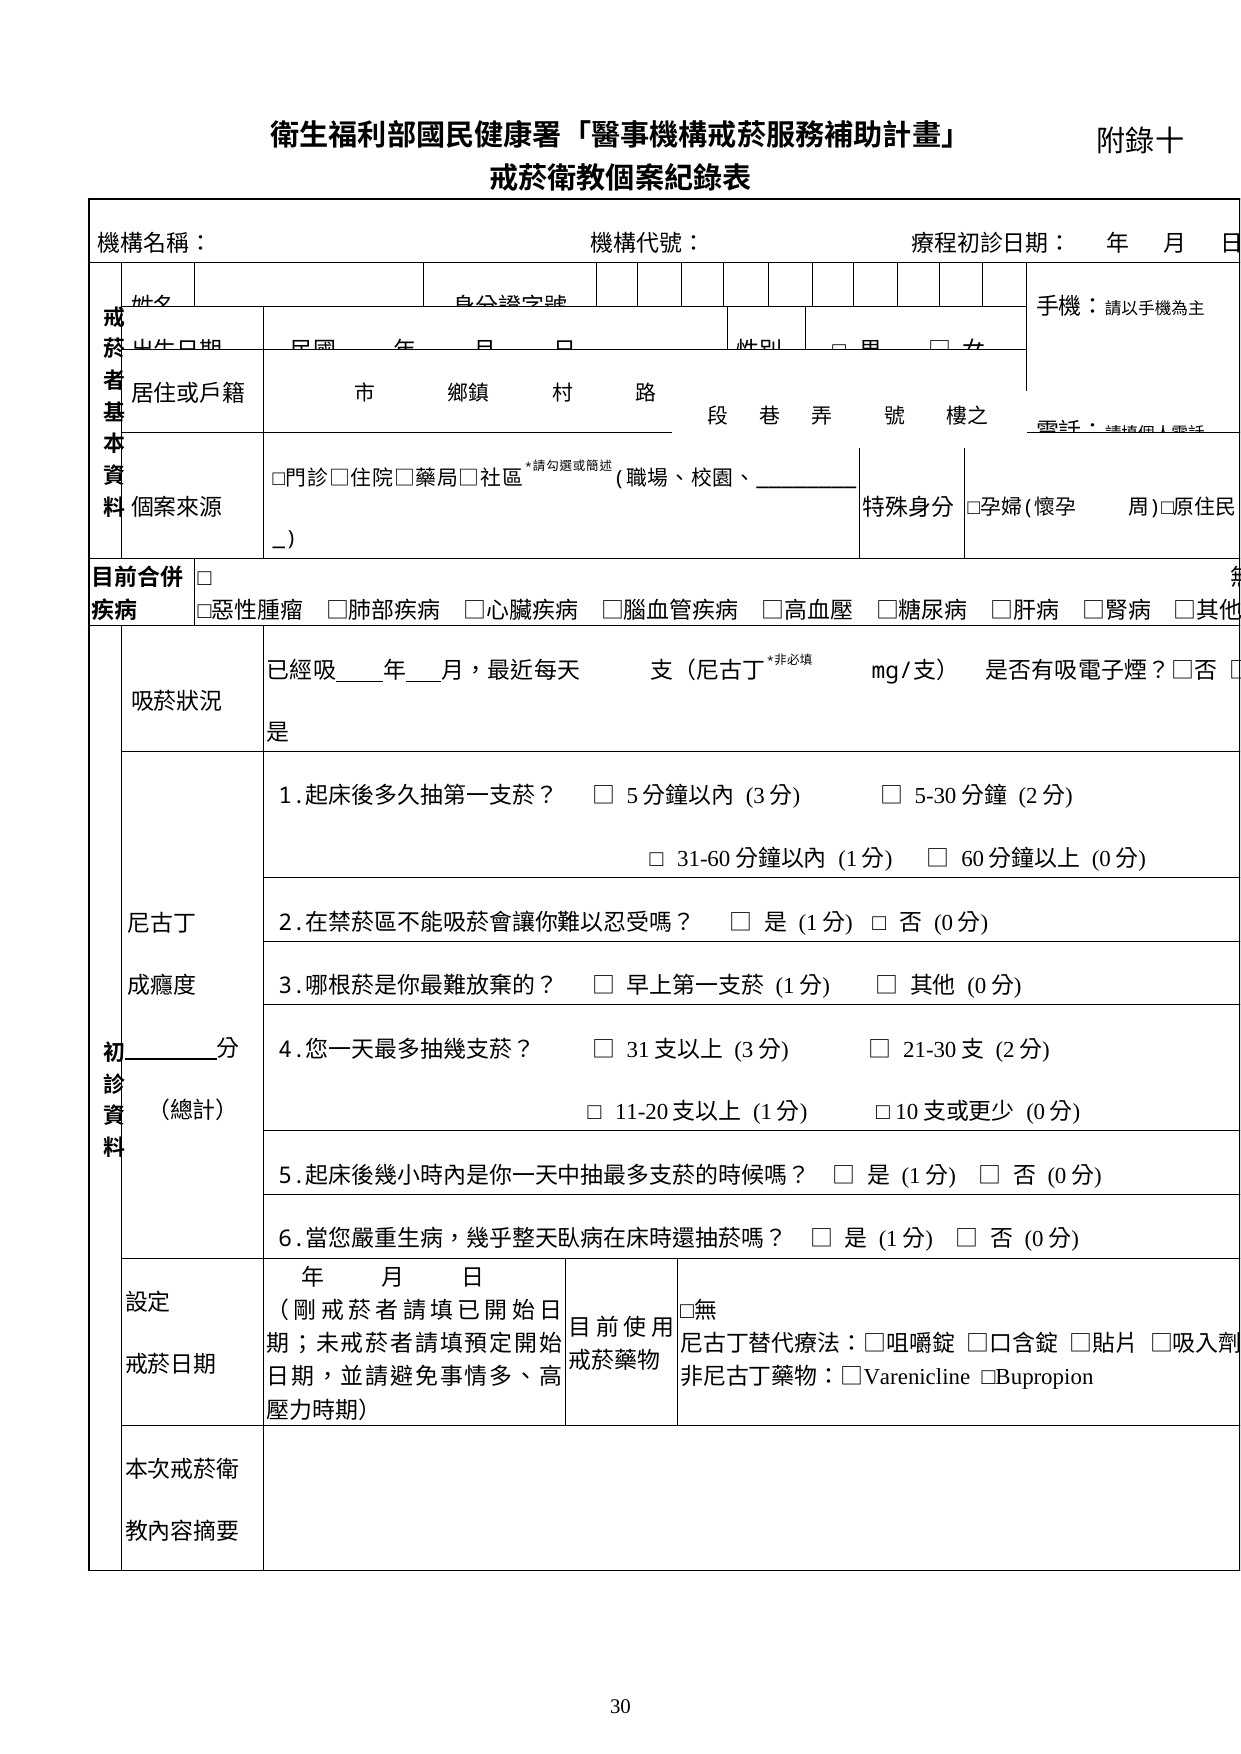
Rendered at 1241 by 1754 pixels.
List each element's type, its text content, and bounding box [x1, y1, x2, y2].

table_cell 3.哪根菸是你最難放棄的？ □ 早上第一支菸 (1分) □ 其他 (0分) [264, 942, 1239, 1004]
table_cell 尼古丁 成癮度 分 （總計） [122, 752, 263, 1257]
table_cell 6.當您嚴重生病，幾乎整天臥病在床時還抽菸嗎？ □ 是 (1分) □ 否 (0分) [264, 1195, 1239, 1257]
table_cell 身分證字號 [424, 263, 596, 306]
table_cell [898, 263, 939, 306]
table_cell 4.您一天最多抽幾支菸？ □ 31支以上 (3分) □ 21-30支 (2分) □ 11-20支以上 (1分) □ 10支或更少 (0分) [264, 1005, 1239, 1130]
table_cell 戒菸者基本資料 [90, 263, 121, 558]
table_cell 姓名 [122, 263, 194, 306]
table_cell [264, 1426, 1239, 1570]
table_cell [724, 263, 768, 306]
table_cell 設定 戒菸日期 [122, 1259, 263, 1425]
table_cell 5.起床後幾小時內是你一天中抽最多支菸的時候嗎？ □ 是 (1分) □ 否 (0分) [264, 1131, 1239, 1194]
table_cell [769, 263, 812, 306]
table_cell 出生日期 [122, 307, 263, 349]
table_cell 個案來源 [122, 433, 263, 558]
table_cell □門診□住院□藥局□社區*請勾選或簡述(職場、校園、_________) [264, 433, 859, 558]
table_cell [638, 263, 681, 306]
table_cell □無 尼古丁替代療法：□咀嚼錠 □口含錠 □貼片 □吸入劑 非尼古丁藥物：□Varenicline □Bupropion [678, 1259, 1239, 1425]
table_cell [940, 263, 982, 306]
table_cell [854, 263, 897, 306]
table_cell [682, 263, 723, 306]
table_header 機構名稱： 機構代號： 療程初診日期： 年 月 日 [90, 200, 1239, 262]
table_cell 手機：請以手機為主 電話：請填個人電話 ( ) [1027, 263, 1239, 432]
table_cell 居住或戶籍地址 [122, 350, 263, 432]
table_cell □ 男 □ 女 [806, 307, 1026, 349]
table_cell 初診資料 [90, 626, 121, 1570]
table_cell 性別 [728, 307, 805, 349]
text 衛生福利部國民健康署「醫事機構戒菸服務補助計畫」 戒菸衛教個案紀錄表 [89, 110, 1201, 198]
table_cell 1.起床後多久抽第一支菸？ □ 5分鐘以內 (3分) □ 5-30分鐘 (2分) □ 31-60分鐘以內 (1分) □ 60分鐘以上 (0分) [264, 752, 1239, 877]
table_cell 目前使用戒菸藥物 [566, 1259, 677, 1425]
table_cell [983, 263, 1026, 306]
table_cell 吸菸狀況 [122, 626, 263, 751]
table_cell 已經吸 年 月，最近每天 支（尼古丁*非必填 mg/支） 是否有吸電子煙？□否 □是 [264, 626, 1239, 751]
table_cell 本次戒菸衛教內容摘要 [122, 1426, 263, 1570]
text 附錄十 [1096, 118, 1187, 160]
table_cell [813, 263, 853, 306]
table_cell 目前合併疾病 [90, 559, 194, 625]
table_cell 年 月 日 （剛戒菸者請填已開始日期；未戒菸者請填預定開始日期，並請避免事情多、高壓力時期） [264, 1259, 565, 1425]
table_cell [195, 263, 423, 306]
table_cell 市 鄉鎮 村 路 縣 市區 里 街 [264, 350, 1027, 448]
table_cell 2.在禁菸區不能吸菸會讓你難以忍受嗎？ □ 是 (1分) □ 否 (0分) [264, 878, 1239, 941]
table_cell [597, 263, 637, 306]
table_cell 民國 年 月 日 [264, 307, 727, 349]
table_cell □無 □惡性腫瘤 □肺部疾病 □心臟疾病 □腦血管疾病 □高血壓 □糖尿病 □肝病 □腎病 □其他 [195, 559, 1239, 625]
table_cell □孕婦(懷孕 周)□原住民 [965, 433, 1239, 558]
table_cell 特殊身分 [860, 448, 964, 558]
